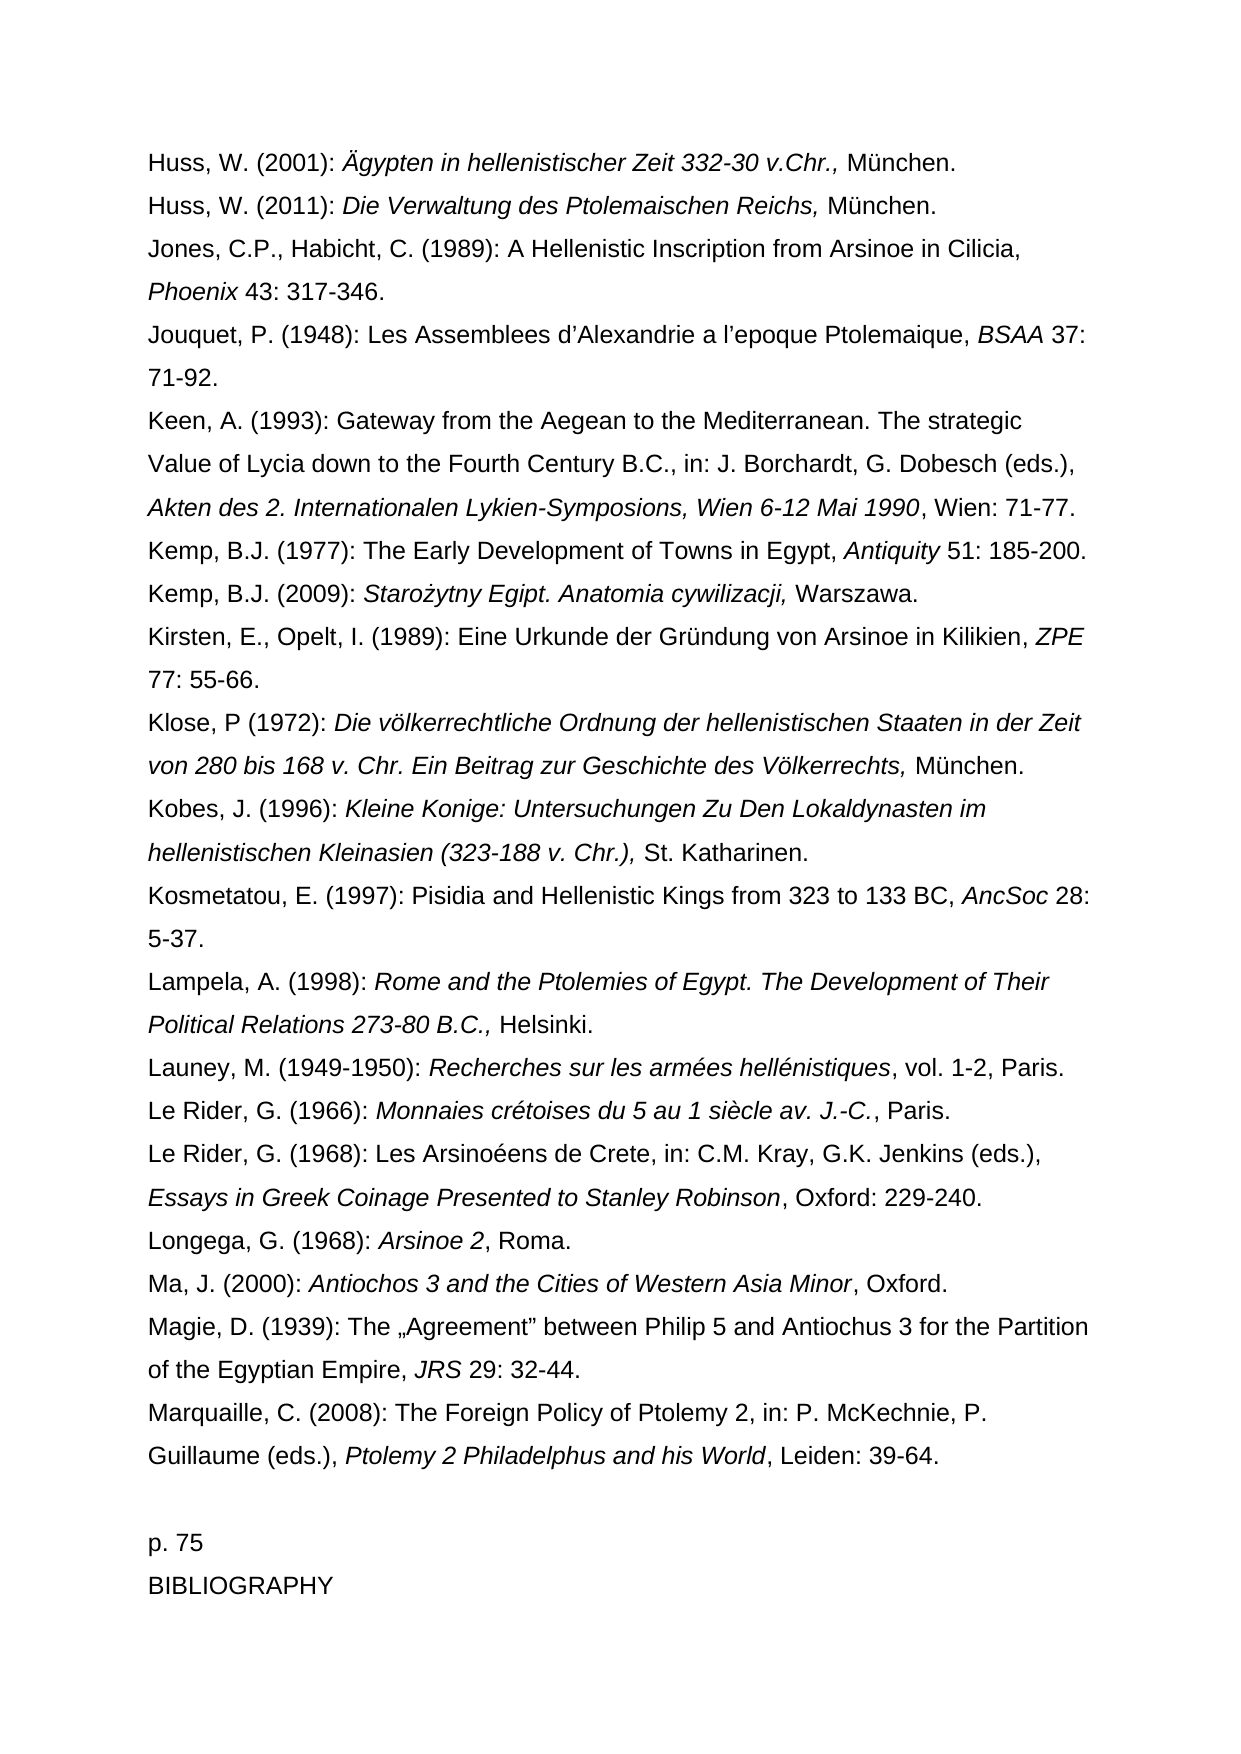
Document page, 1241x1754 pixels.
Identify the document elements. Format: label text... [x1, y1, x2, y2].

text Longega, G. (1968): Arsinoe 2, Roma. [148, 1226, 1093, 1254]
text Keen, A. (1993): Gateway from the Aegean to the Mediterranean. The strategic Value of Lycia down to the Fourth Century B.C., in: J. Borchardt, G. Dobesch (eds.), Akten des 2. Internationalen Lykien-Symposions, Wien 6-12 Mai 1990, Wien: 71-77. [148, 406, 1093, 521]
text Magie, D. (1939): The „Agreement” between Philip 5 and Antiochus 3 for the Partition of the Egyptian Empire, JRS 29: 32-44. [148, 1312, 1093, 1384]
text Kirsten, E., Opelt, I. (1989): Eine Urkunde der Gründung von Arsinoe in Kilikien, ZPE 77: 55-66. [148, 622, 1093, 694]
text Marquaille, C. (2008): The Foreign Policy of Ptolemy 2, in: P. McKechnie, P. Guillaume (eds.), Ptolemy 2 Philadelphus and his World, Leiden: 39-64. [148, 1398, 1093, 1470]
text Le Rider, G. (1966): Monnaies crétoises du 5 au 1 siècle av. J.-C., Paris. [148, 1096, 1093, 1125]
text Le Rider, G. (1968): Les Arsinoéens de Crete, in: C.M. Kray, G.K. Jenkins (eds.), Essays in Greek Coinage Presented to Stanley Robinson, Oxford: 229-240. [148, 1139, 1093, 1211]
text Kobes, J. (1996): Kleine Konige: Untersuchungen Zu Den Lokaldynasten im hellenistischen Kleinasien (323-188 v. Chr.), St. Katharinen. [148, 794, 1093, 866]
text Huss, W. (2001): Ägypten in hellenistischer Zeit 332-30 v.Chr., München. [148, 148, 1093, 176]
text BIBLIOGRAPHY [148, 1571, 1093, 1599]
text Kemp, B.J. (2009): Starożytny Egipt. Anatomia cywilizacji, Warszawa. [148, 579, 1093, 608]
text Klose, P (1972): Die völkerrechtliche Ordnung der hellenistischen Staaten in der Zeit von 280 bis 168 v. Chr. Ein Beitrag zur Geschichte des Völkerrechts, München. [148, 708, 1093, 780]
text Huss, W. (2011): Die Verwaltung des Ptolemaischen Reichs, München. [148, 191, 1093, 219]
text Launey, M. (1949-1950): Recherches sur les armées hellénistiques, vol. 1-2, Paris. [148, 1053, 1093, 1082]
text Jouquet, P. (1948): Les Assemblees d’Alexandrie a l’epoque Ptolemaique, BSAA 37: 71-92. [148, 320, 1093, 392]
text Ma, J. (2000): Antiochos 3 and the Cities of Western Asia Minor, Oxford. [148, 1269, 1093, 1298]
text Jones, C.P., Habicht, C. (1989): A Hellenistic Inscription from Arsinoe in Cilicia, Phoenix 43: 317-346. [148, 234, 1093, 306]
text Lampela, A. (1998): Rome and the Ptolemies of Egypt. The Development of Their Political Relations 273-80 B.C., Helsinki. [148, 967, 1093, 1039]
text Kosmetatou, E. (1997): Pisidia and Hellenistic Kings from 323 to 133 BC, AncSoc 28: 5-37. [148, 881, 1093, 953]
text Kemp, B.J. (1977): The Early Development of Towns in Egypt, Antiquity 51: 185-200. [148, 536, 1093, 564]
text p. 75 [148, 1528, 1093, 1556]
